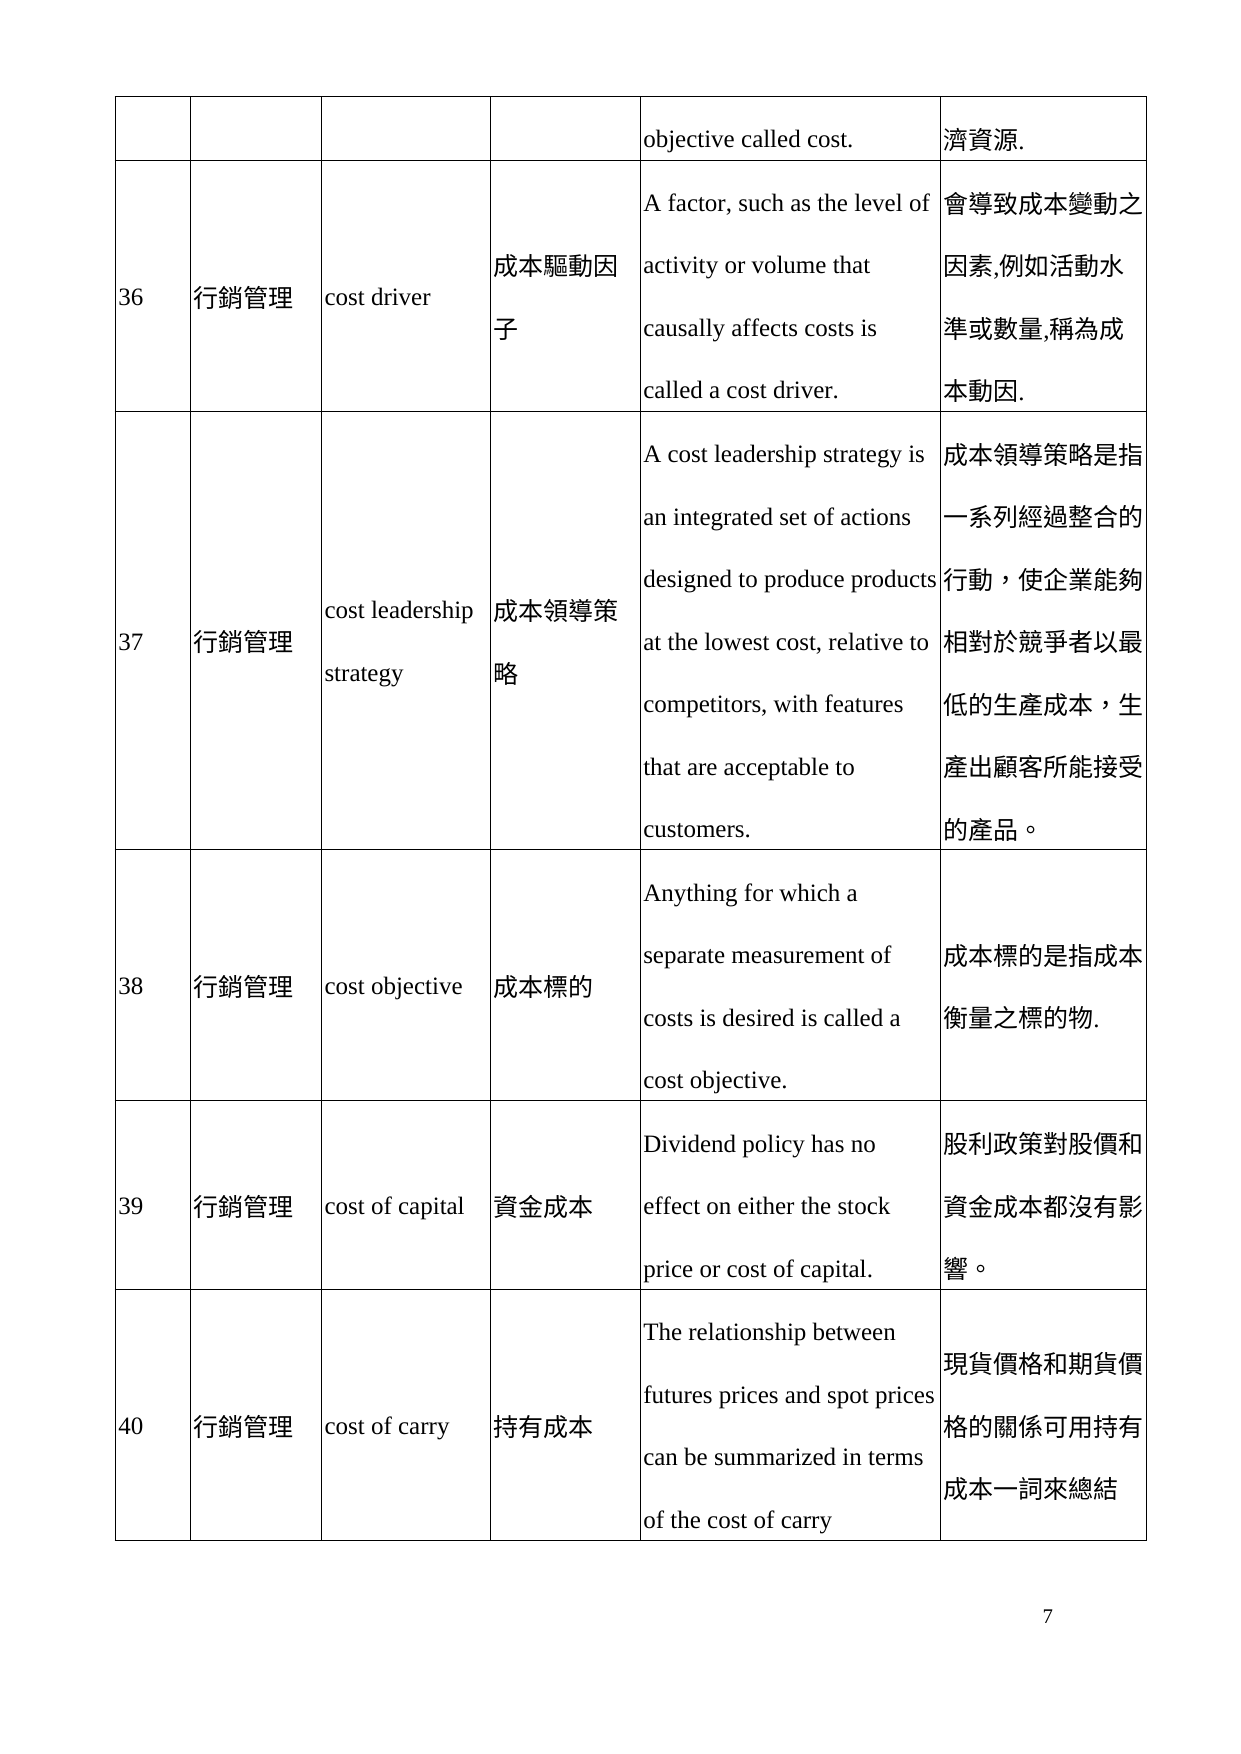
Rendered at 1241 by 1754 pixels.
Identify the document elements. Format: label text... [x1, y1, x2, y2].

table_cell Anything for which a separate measurement of costs is desired is called a cost objective. [641, 850, 940, 1100]
table_cell 持有成本 [491, 1290, 640, 1540]
table_cell The relationship between futures prices and spot prices can be summarized in terms of the cost of carry [641, 1290, 940, 1540]
table_cell 股利政策對股價和資金成本都沒有影響。 [941, 1101, 1146, 1289]
table_cell 行銷管理 [191, 412, 321, 849]
table_cell Dividend policy has no effect on either the stock price or cost of capital. [641, 1101, 940, 1289]
table_cell [191, 97, 321, 160]
table_cell 現貨價格和期貨價格的關係可用持有成本一詞來總結 [941, 1290, 1146, 1540]
table_cell 成本標的是指成本衡量之標的物. [941, 850, 1146, 1100]
table_cell A factor, such as the level of activity or volume that causally affects costs is called a cost driver. [641, 161, 940, 411]
table_cell 行銷管理 [191, 1101, 321, 1289]
table_cell 成本領導策略 [491, 412, 640, 849]
table_cell 成本驅動因子 [491, 161, 640, 411]
table_cell 成本標的 [491, 850, 640, 1100]
table_cell cost driver [322, 161, 490, 411]
table_cell 成本領導策略是指一系列經過整合的行動，使企業能夠相對於競爭者以最低的生產成本，生產出顧客所能接受的產品。 [941, 412, 1146, 849]
table_cell 行銷管理 [191, 850, 321, 1100]
table_cell A cost leadership strategy is an integrated set of actions designed to produce products at the lowest cost, relative to competitors, with features that are acceptable to customers. [641, 412, 940, 849]
table_cell 會導致成本變動之因素,例如活動水準或數量,稱為成本動因. [941, 161, 1146, 411]
table_cell 資金成本 [491, 1101, 640, 1289]
table_cell 38 [116, 850, 190, 1100]
table_cell [491, 97, 640, 160]
table_cell cost objective [322, 850, 490, 1100]
table_cell 39 [116, 1101, 190, 1289]
table_cell 36 [116, 161, 190, 411]
table_cell objective called cost. [641, 97, 940, 160]
table_cell cost leadership strategy [322, 412, 490, 849]
table_cell [322, 97, 490, 160]
table_cell [116, 97, 190, 160]
table_cell cost of capital [322, 1101, 490, 1289]
table_cell 濟資源. [941, 97, 1146, 160]
table_cell 行銷管理 [191, 1290, 321, 1540]
table_cell 行銷管理 [191, 161, 321, 411]
table_cell 40 [116, 1290, 190, 1540]
table_cell 37 [116, 412, 190, 849]
table_cell cost of carry [322, 1290, 490, 1540]
